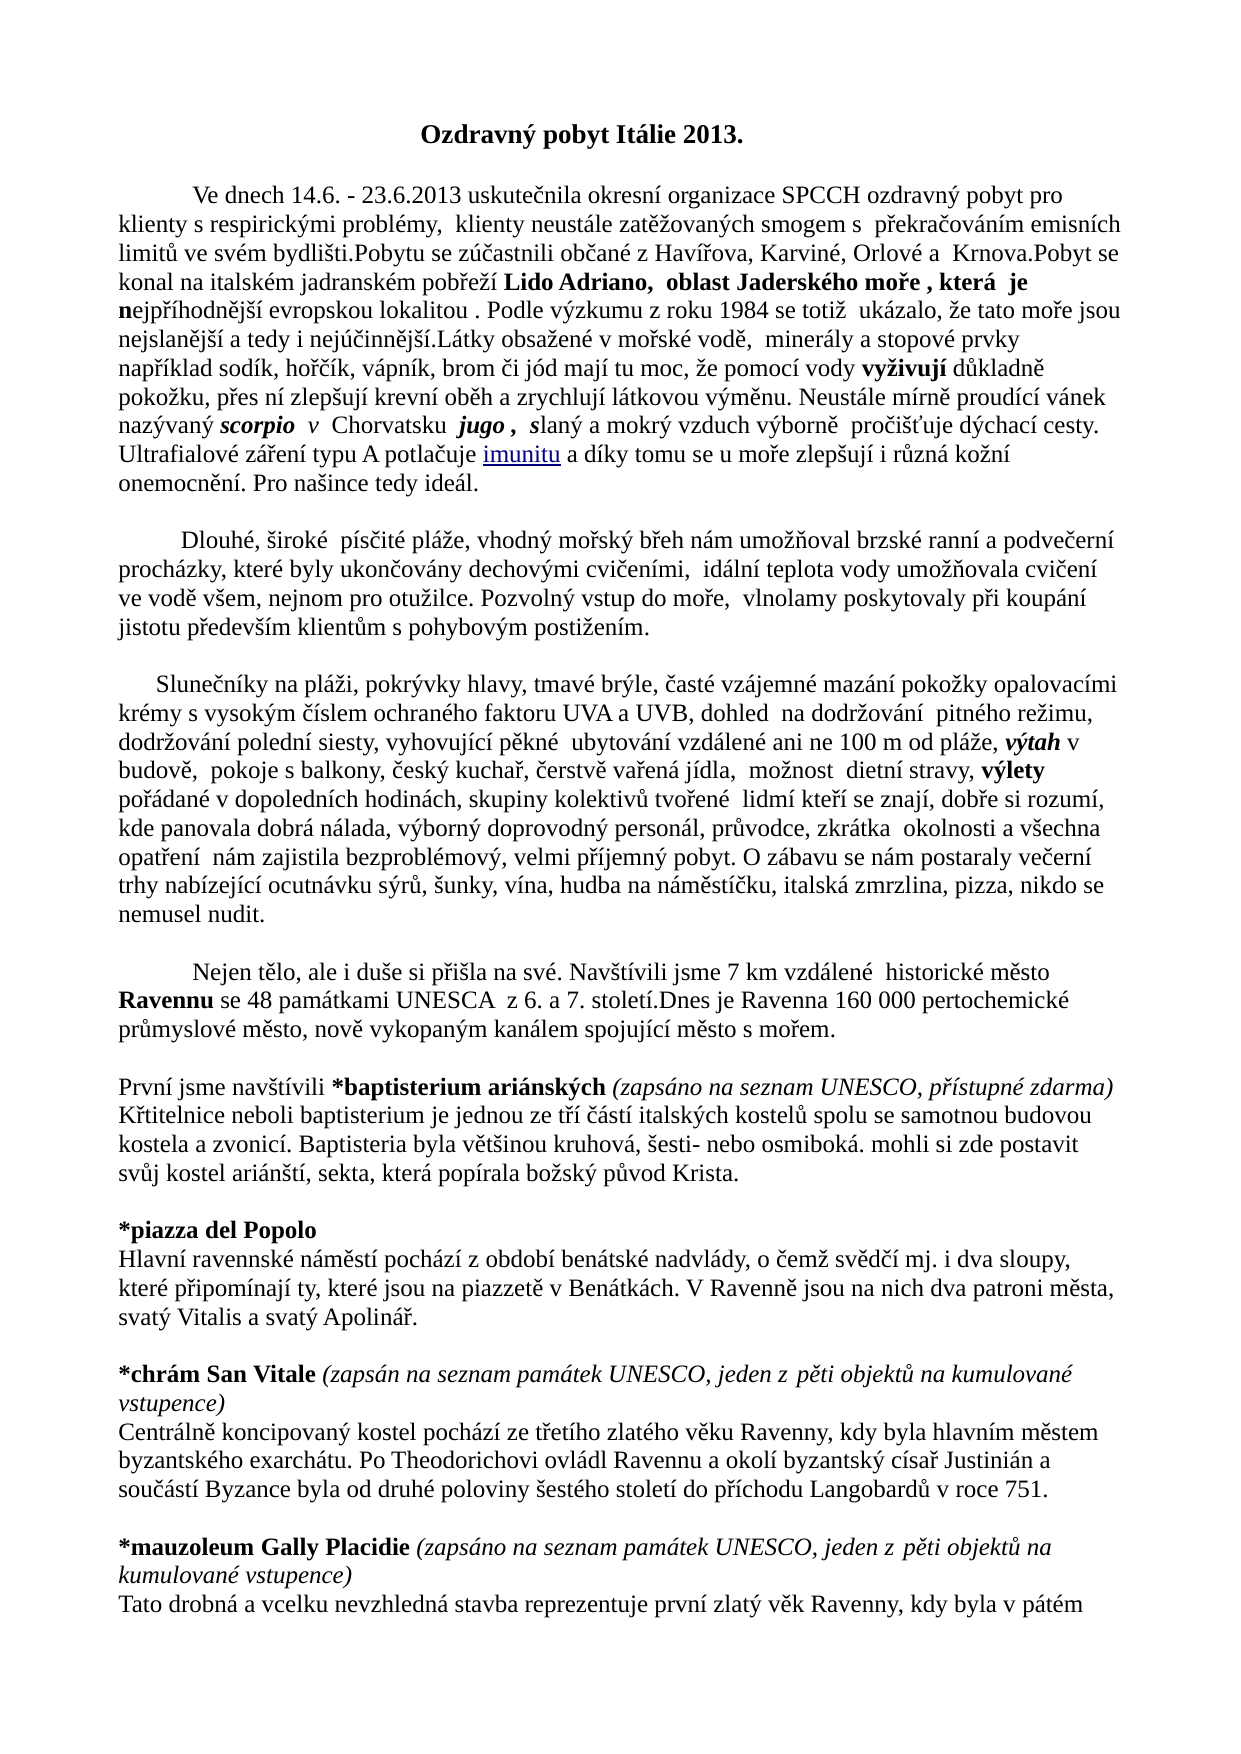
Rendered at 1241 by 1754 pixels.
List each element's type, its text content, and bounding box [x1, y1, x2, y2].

text *mauzoleum Gally Placidie (zapsáno na seznam památek UNESCO, jeden z pěti objektů na kumulované vstupence) Tato drobná a vcelku nevzhledná stavba reprezentuje první zlatý věk Ravenny, kdy byla v pátém [118, 1532, 1122, 1618]
text Křtitelnice neboli baptisterium je jednou ze tří částí italských kostelů spolu se samotnou budovou kostela a zvonicí. Baptisteria byla většinou kruhová, šesti- nebo osmiboká. mohli si zde postavit svůj kostel ariánští, sekta, která popírala božský původ Krista. [118, 1100, 1122, 1187]
text Hlavní ravennské náměstí pochází z období benátské nadvlády, o čemž svědčí mj. i dva sloupy, které připomínají ty, které jsou na piazzetě v Benátkách. V Ravenně jsou na nich dva patroni města, svatý Vitalis a svatý Apolinář. [118, 1244, 1122, 1330]
text Dlouhé, široké písčité pláže, vhodný mořský břeh nám umožňoval brzské ranní a podvečerní procházky, které byly ukončovány dechovými cvičeními, idální teplota vody umožňovala cvičení ve vodě všem, nejnom pro otužilce. Pozvolný vstup do moře, vlnolamy poskytovaly při koupání jistotu především klientům s pohybovým postižením. [118, 525, 1122, 640]
text Ozdravný pobyt Itálie 2013. [118, 118, 1122, 149]
text *chrám San Vitale (zapsán na seznam památek UNESCO, jeden z pěti objektů na kumulované vstupence) Centrálně koncipovaný kostel pochází ze třetího zlatého věku Ravenny, kdy byla hlavním městem byzantského exarchátu. Po Theodorichovi ovládl Ravennu a okolí byzantský císař Justinián a součástí Byzance byla od druhé poloviny šestého století do příchodu Langobardů v roce 751. [118, 1359, 1122, 1503]
text Ve dnech 14.6. - 23.6.2013 uskutečnila okresní organizace SPCCH ozdravný pobyt pro klienty s respirickými problémy, klienty neustále zatěžovaných smogem s překračováním emisních limitů ve svém bydlišti.Pobytu se zúčastnili občané z Havířova, Karviné, Orlové a Krnova.Pobyt se konal na italském jadranském pobřeží Lido Adriano, oblast Jaderského moře , která je nejpříhodnější evropskou lokalitou . Podle výzkumu z roku 1984 se totiž ukázalo, že tato moře jsou nejslanější a tedy i nejúčinnější.Látky obsažené v mořské vodě, minerály a stopové prvky například sodík, hořčík, vápník, brom či jód mají tu moc, že pomocí vody vyživují důkladně pokožku, přes ní zlepšují krevní oběh a zrychlují látkovou výměnu. Neustále mírně proudící vánek nazývaný scorpio v Chorvatsku jugo , slaný a mokrý vzduch výborně pročišťuje dýchací cesty. Ultrafialové záření typu A potlačuje imunitu a díky tomu se u moře zlepšují i různá kožní onemocnění. Pro našince tedy ideál. [118, 180, 1122, 497]
text Nejen tělo, ale i duše si přišla na své. Navštívili jsme 7 km vzdálené historické město Ravennu se 48 památkami UNESCA z 6. a 7. století.Dnes je Ravenna 160 000 pertochemické průmyslové město, nově vykopaným kanálem spojující město s mořem. [118, 957, 1122, 1043]
text Slunečníky na pláži, pokrývky hlavy, tmavé brýle, časté vzájemné mazání pokožky opalovacími krémy s vysokým číslem ochraného faktoru UVA a UVB, dohled na dodržování pitného režimu, dodržování polední siesty, vyhovující pěkné ubytování vzdálené ani ne 100 m od pláže, výtah v budově, pokoje s balkony, český kuchař, čerstvě vařená jídla, možnost dietní stravy, výlety pořádané v dopoledních hodinách, skupiny kolektivů tvořené lidmí kteří se znají, dobře si rozumí, kde panovala dobrá nálada, výborný doprovodný personál, průvodce, zkrátka okolnosti a všechna opatření nám zajistila bezproblémový, velmi příjemný pobyt. O zábavu se nám postaraly večerní trhy nabízející ocutnávku sýrů, šunky, vína, hudba na náměstíčku, italská zmrzlina, pizza, nikdo se nemusel nudit. [118, 669, 1122, 928]
text *piazza del Popolo [118, 1215, 1122, 1244]
text První jsme navštívili *baptisterium ariánských (zapsáno na seznam UNESCO, přístupné zdarma) [118, 1072, 1122, 1100]
